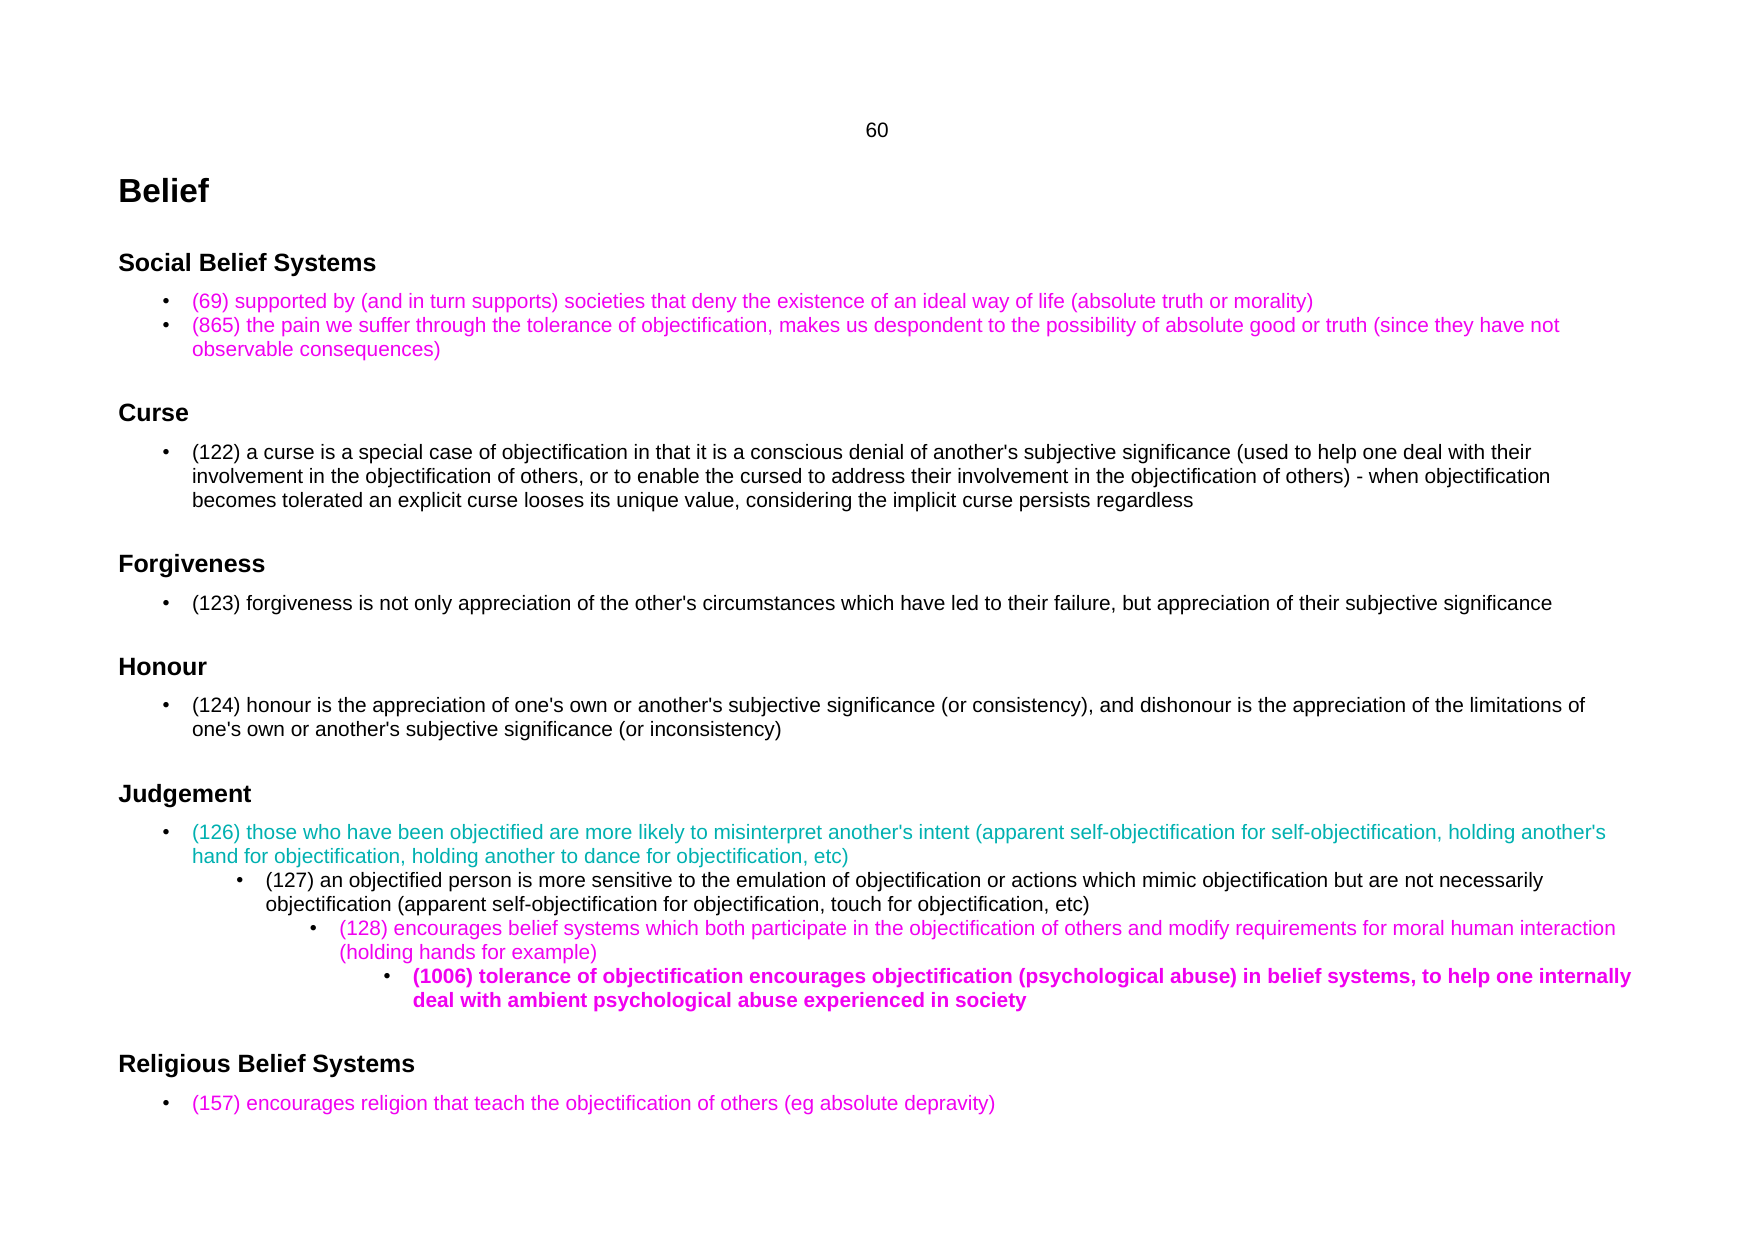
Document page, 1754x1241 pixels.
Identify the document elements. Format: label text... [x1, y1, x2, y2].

list (126) those who have been objectified are more likely to misinterpret another's intent (apparent self-objectification for self-objectification, holding another's hand for objectification, holding another to dance for objectification, etc) [162, 820, 1636, 868]
subtitle Social Belief Systems [118, 247, 1636, 276]
list (127) an objectified person is more sensitive to the emulation of objectification or actions which mimic objectification but are not necessarily objectification (apparent self-objectification for objectification, touch for objectification, etc) [236, 868, 1636, 916]
subtitle Religious Belief Systems [118, 1049, 1636, 1078]
list (69) supported by (and in turn supports) societies that deny the existence of an ideal way of life (absolute truth or morality) [162, 289, 1636, 313]
subtitle Judgement [118, 779, 1636, 807]
subtitle Forgiveness [118, 549, 1636, 578]
subtitle Curse [118, 398, 1636, 427]
list (122) a curse is a special case of objectification in that it is a conscious denial of another's subjective significance (used to help one deal with their involvement in the objectification of others, or to enable the cursed to address their involvement in the objectification of others) - when objectification becomes tolerated an explicit curse looses its unique value, considering the implicit curse persists regardless [162, 439, 1636, 512]
subtitle Honour [118, 652, 1636, 681]
list (124) honour is the appreciation of one's own or another's subjective significance (or consistency), and dishonour is the appreciation of the limitations of one's own or another's subjective significance (or inconsistency) [162, 693, 1636, 741]
list (865) the pain we suffer through the tolerance of objectification, makes us despondent to the possibility of absolute good or truth (since they have not observable consequences) [162, 313, 1636, 361]
list (123) forgiveness is not only appreciation of the other's circumstances which have led to their failure, but appreciation of their subjective significance [162, 590, 1636, 614]
list (128) encourages belief systems which both participate in the objectification of others and modify requirements for moral human interaction (holding hands for example) [309, 916, 1636, 964]
subtitle Belief [118, 172, 1636, 210]
list (157) encourages religion that teach the objectification of others (eg absolute depravity) [162, 1091, 1636, 1115]
list (1006) tolerance of objectification encourages objectification (psychological abuse) in belief systems, to help one internally deal with ambient psychological abuse experienced in society [383, 964, 1636, 1012]
